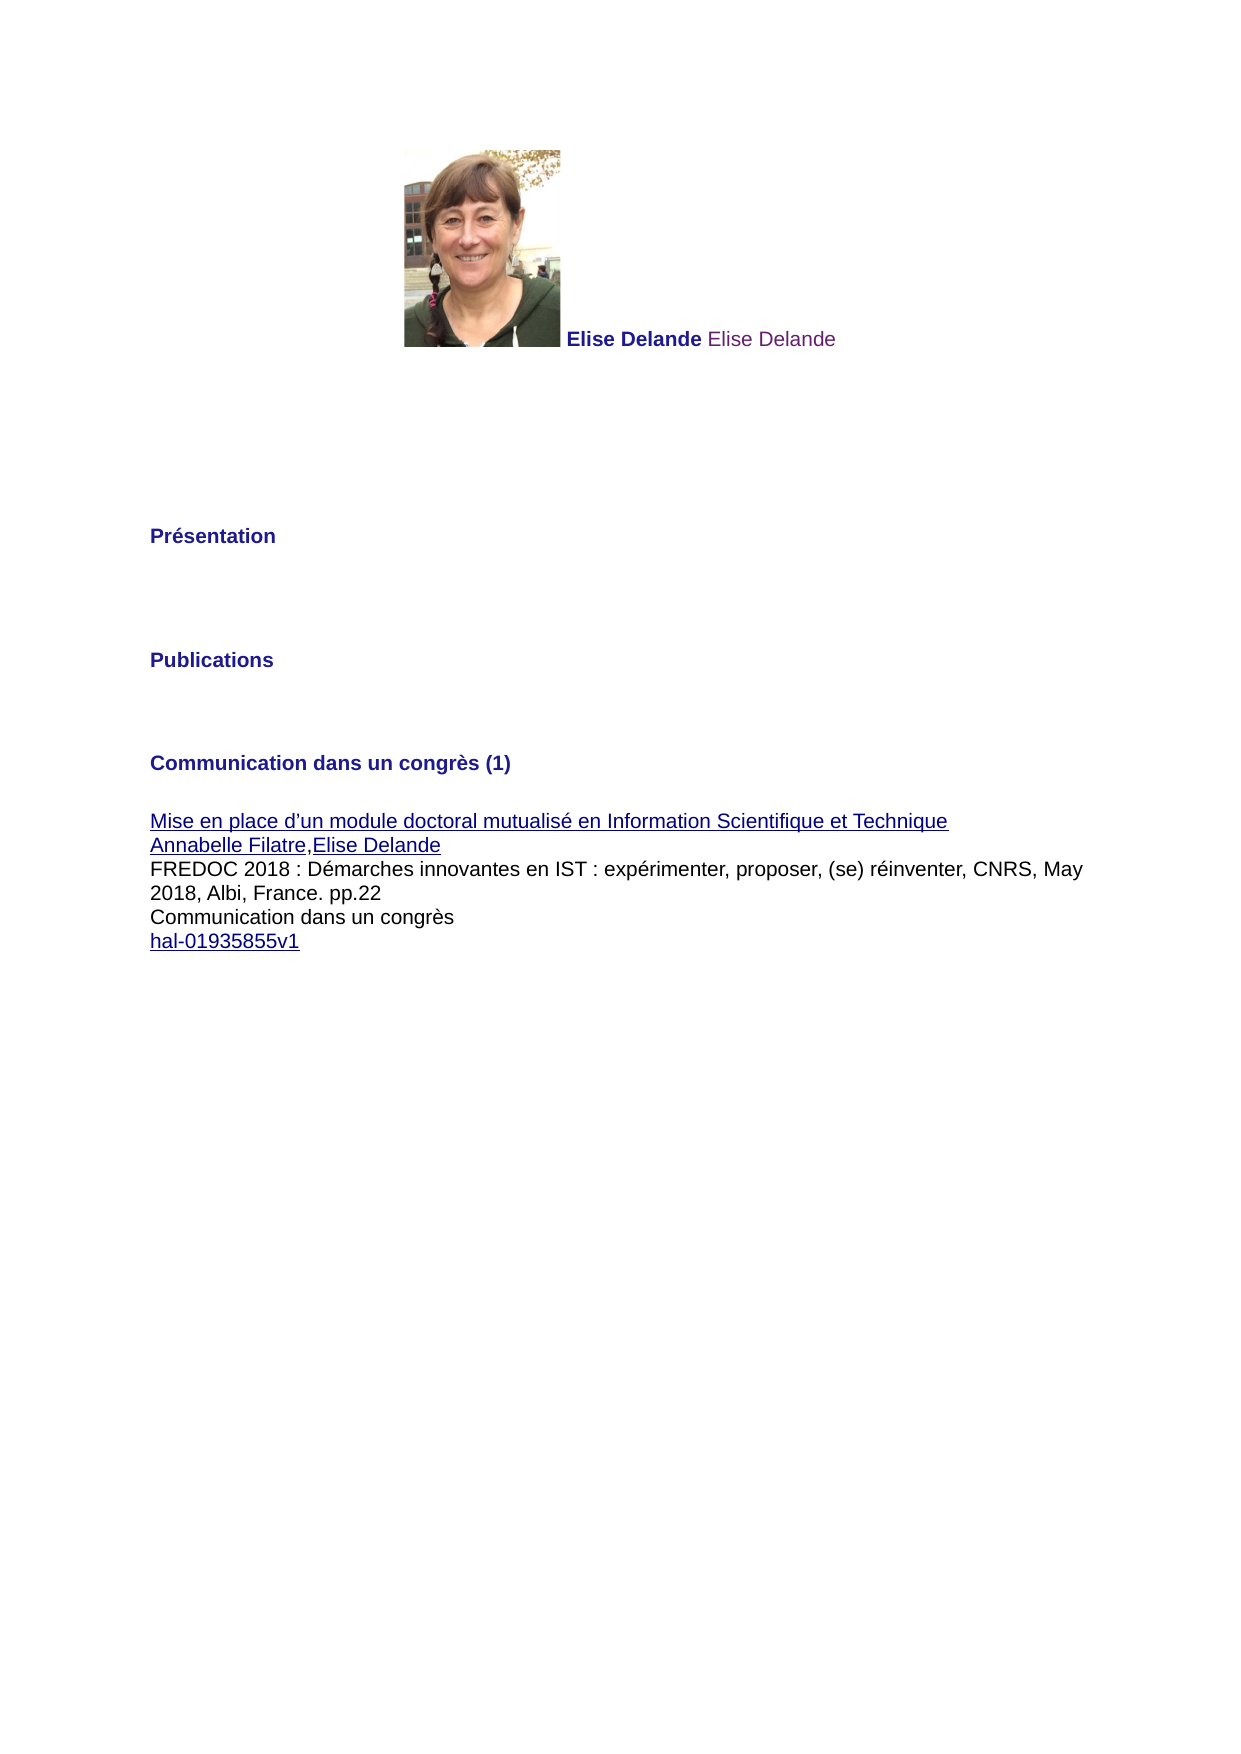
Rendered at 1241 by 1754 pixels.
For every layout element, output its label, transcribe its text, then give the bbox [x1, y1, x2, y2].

subtitle Communication dans un congrès (1) [150, 751, 1090, 775]
subtitle Elise Delande Elise Delande [150, 150, 1090, 351]
table_header Mise en place d’un module doctoral mutualisé en Information Scientifique et Technique Annabelle Filatre,Elise Delande FREDOC 2018 : Démarches innovantes en IST : expérimenter, proposer, (se) réinventer, CNRS, May 2018, Albi, France. pp.22 Communication dans un congrès hal-01935855v1 [150, 809, 1090, 953]
subtitle Publications [150, 648, 1090, 672]
picture [404, 150, 561, 347]
subtitle Présentation [150, 524, 1090, 548]
